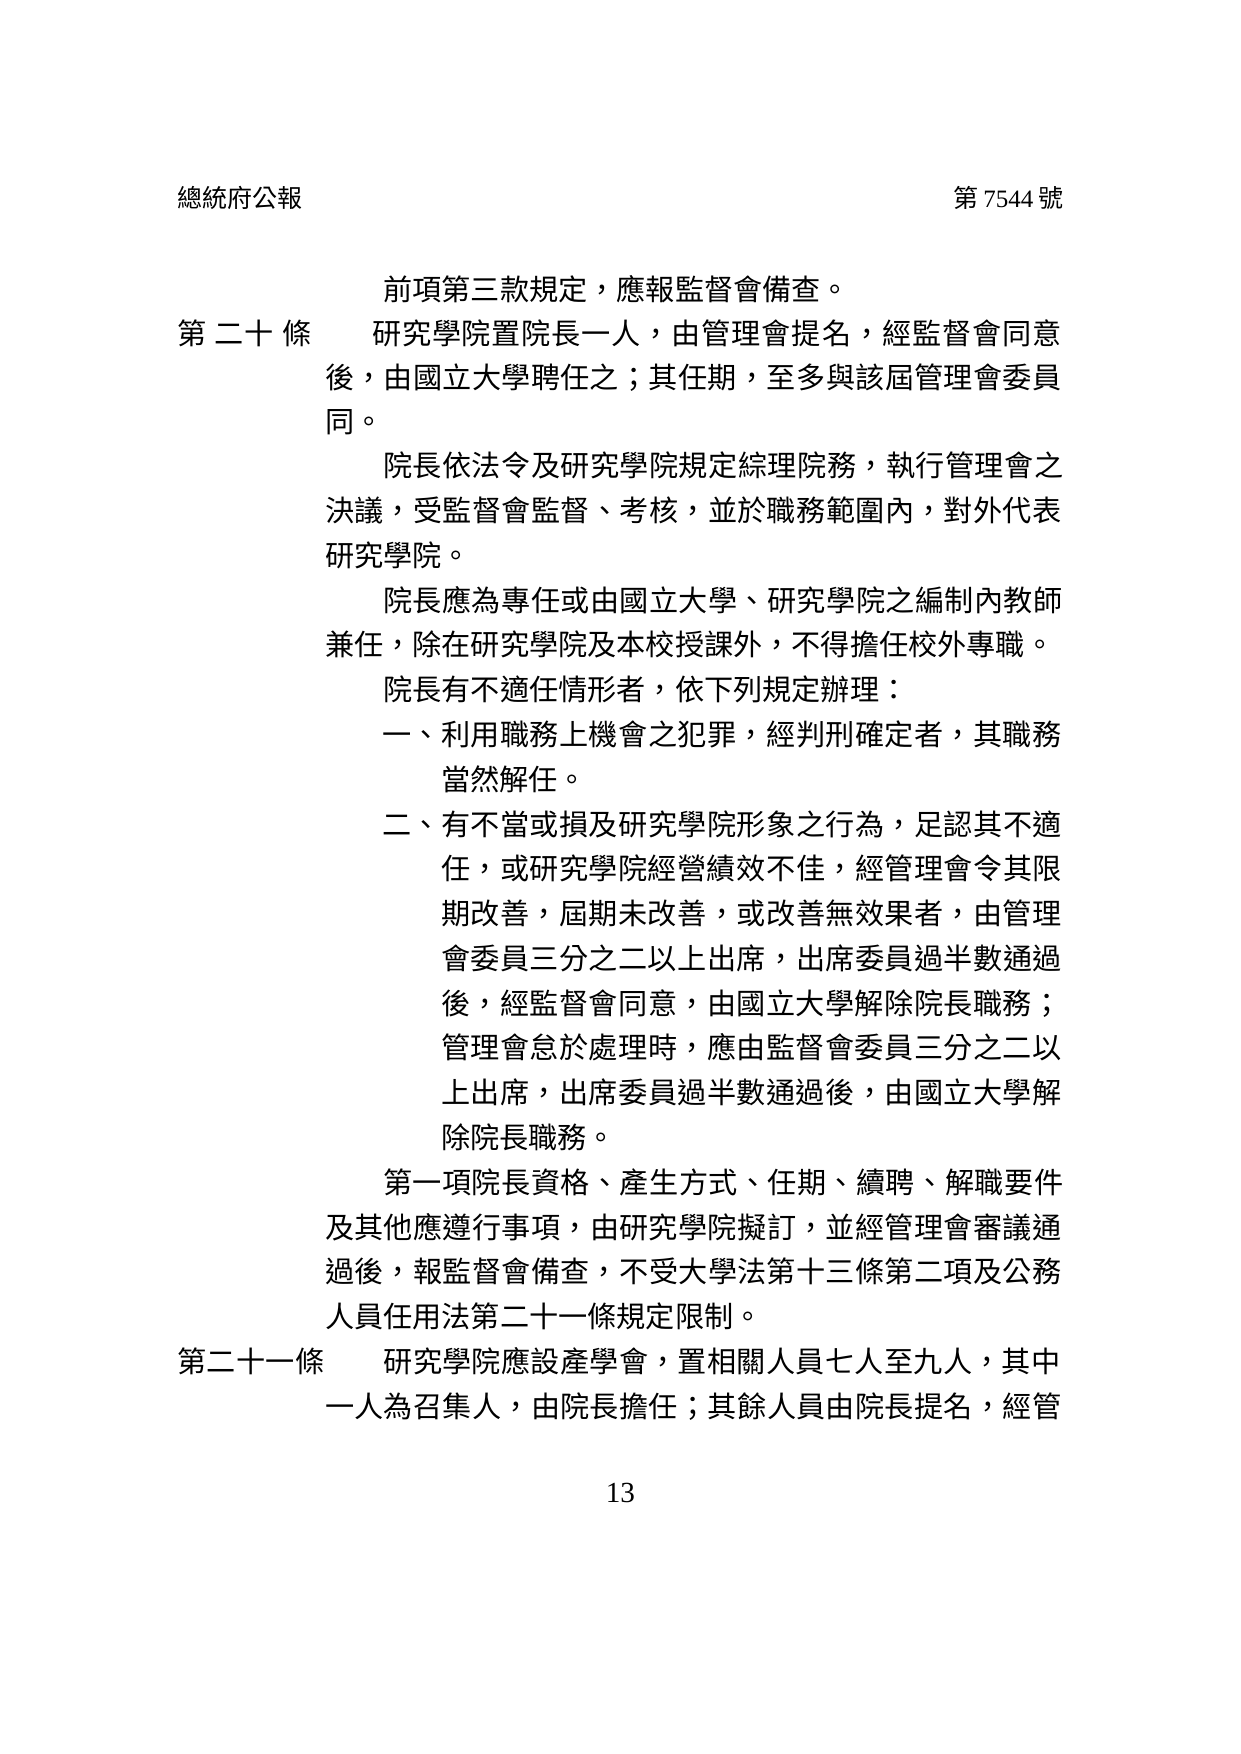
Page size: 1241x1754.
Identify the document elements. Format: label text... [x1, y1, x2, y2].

text 院長有不適任情形者，依下列規定辦理： [325, 665, 1063, 709]
text 第 二十 條 研究學院置院長一人，由管理會提名，經監督會同意後，由國立大學聘任之；其任期，至多與該屆管理會委員同。 [177, 309, 1063, 441]
text 院長依法令及研究學院規定綜理院務，執行管理會之決議，受監督會監督、考核，並於職務範圍內，對外代表研究學院。 [325, 441, 1063, 575]
text 院長應為專任或由國立大學、研究學院之編制內教師兼任，除在研究學院及本校授課外，不得擔任校外專職。 [325, 575, 1063, 665]
text 第二十一條 研究學院應設產學會，置相關人員七人至九人，其中一人為召集人，由院長擔任；其餘人員由院長提名，經管 [177, 1337, 1063, 1426]
text 一、 利用職務上機會之犯罪，經判刑確定者，其職務當然解任。 [382, 709, 1063, 799]
text 二、 有不當或損及研究學院形象之行為，足認其不適任，或研究學院經營績效不佳，經管理會令其限期改善，屆期未改善，或改善無效果者，由管理會委員三分之二以上出席，出席委員過半數通過後，經監督會同意，由國立大學解除院長職務；管理會怠於處理時，應由監督會委員三分之二以上出席，出席委員過半數通過後，由國立大學解除院長職務。 [382, 799, 1063, 1157]
text 前項第三款規定，應報監督會備查。 [325, 266, 1063, 309]
text 第一項院長資格、產生方式、任期、續聘、解職要件及其他應遵行事項，由研究學院擬訂，並經管理會審議通過後，報監督會備查，不受大學法第十三條第二項及公務人員任用法第二十一條規定限制。 [325, 1157, 1063, 1337]
